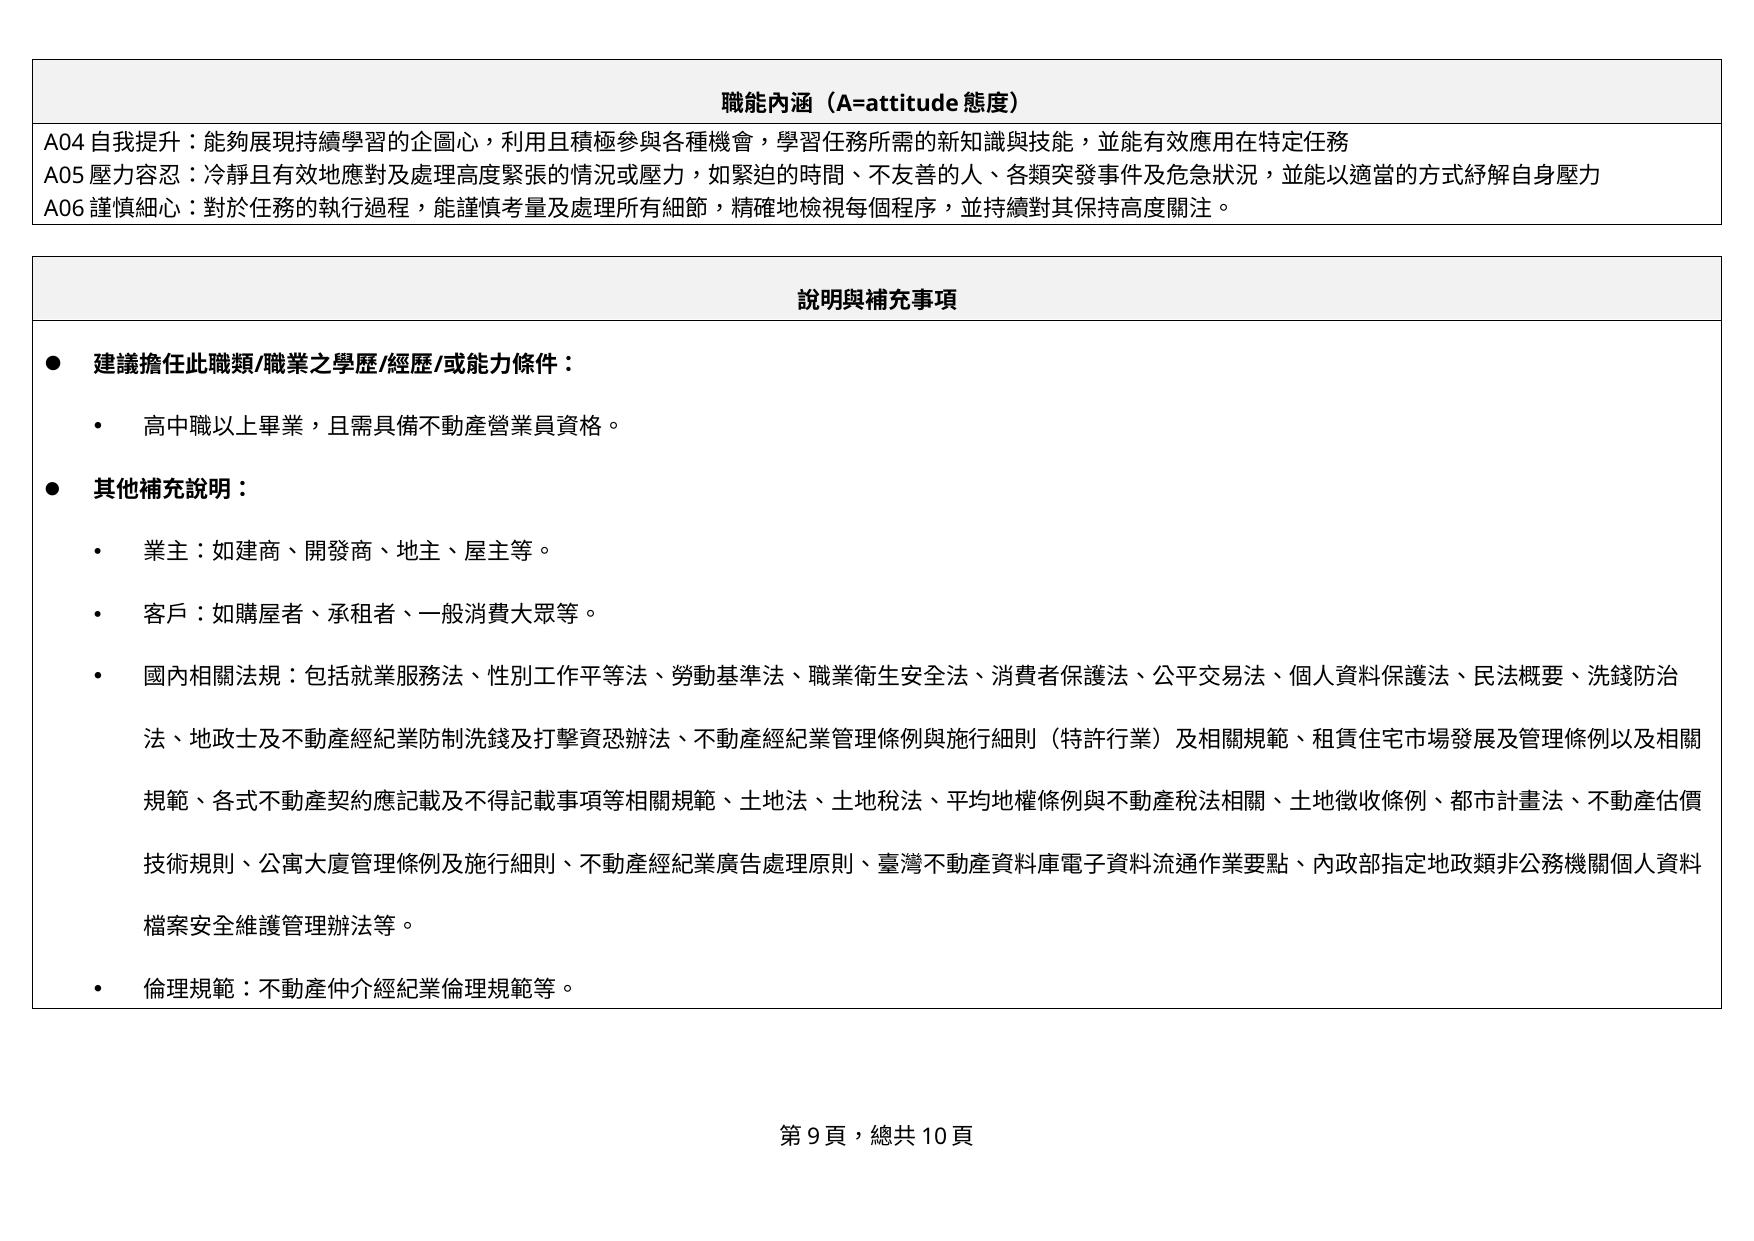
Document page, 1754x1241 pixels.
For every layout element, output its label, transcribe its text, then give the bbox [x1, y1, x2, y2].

table_cell A04自我提升：能夠展現持續學習的企圖心，利用且積極參與各種機會，學習任務所需的新知識與技能，並能有效應用在特定任務 A05壓力容忍：冷靜且有效地應對及處理高度緊張的情況或壓力，如緊迫的時間、不友善的人、各類突發事件及危急狀況，並能以適當的方式紓解自身壓力 A06謹慎細心：對於任務的執行過程，能謹慎考量及處理所有細節，精確地檢視每個程序，並持續對其保持高度關注。 [33, 124, 1721, 224]
table_header 職能內涵（A=attitude態度） [33, 60, 1721, 123]
table_cell 建議擔任此職類/職業之學歷/經歷/或能力條件： 高中職以上畢業，且需具備不動產營業員資格。 其他補充說明： 業主：如建商、開發商、地主、屋主等。 客戶：如購屋者、承租者、一般消費大眾等。 國內相關法規：包括就業服務法、性別工作平等法、勞動基準法、職業衛生安全法、消費者保護法、公平交易法、個人資料保護法、民法概要、洗錢防治法、地政士及不動產經紀業防制洗錢及打擊資恐辦法、不動產經紀業管理條例與施行細則（特許行業）及相關規範、租賃住宅市場發展及管理條例以及相關規範、各式不動產契約應記載及不得記載事項等相關規範、土地法、土地稅法、平均地權條例與不動產稅法相關、土地徵收條例、都市計畫法、不動產估價技術規則、公寓大廈管理條例及施行細則、不動產經紀業廣告處理原則、臺灣不動產資料庫電子資料流通作業要點、內政部指定地政類非公務機關個人資料檔案安全維護管理辦法等。 倫理規範：不動產仲介經紀業倫理規範等。 [33, 321, 1721, 1008]
table_header 說明與補充事項 [33, 257, 1721, 319]
